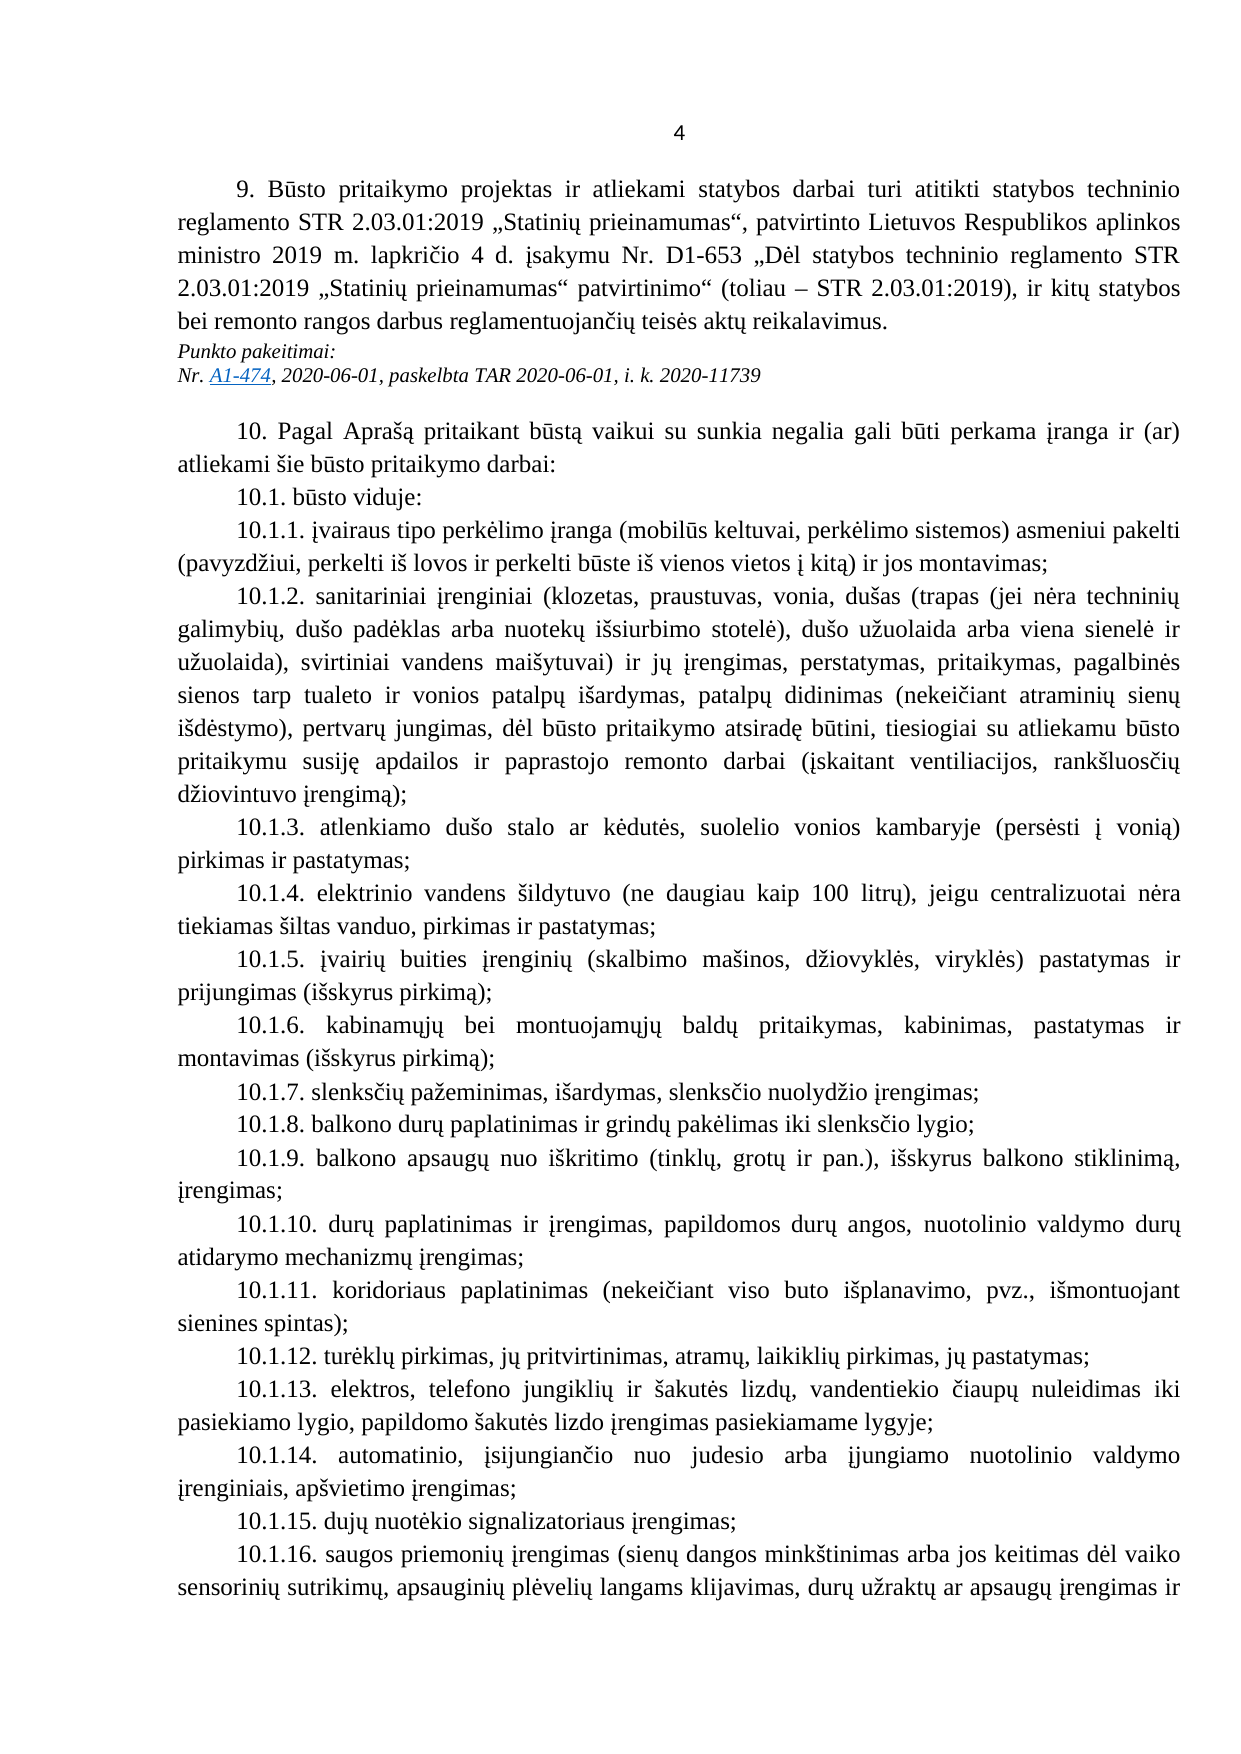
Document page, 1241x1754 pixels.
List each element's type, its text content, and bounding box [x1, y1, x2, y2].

text Nr. A1-474, 2020-06-01, paskelbta TAR 2020-06-01, i. k. 2020-11739 [177, 363, 1181, 387]
text 10.1.14. automatinio, įsijungiančio nuo judesio arba įjungiamo nuotolinio valdymo įrenginiais, apšvietimo įrengimas; [177, 1440, 1181, 1502]
text 10.1. būsto viduje: [177, 482, 1181, 511]
text 10.1.7. slenksčių pažeminimas, išardymas, slenksčio nuolydžio įrengimas; [177, 1077, 1181, 1105]
text 10.1.12. turėklų pirkimas, jų pritvirtinimas, atramų, laikiklių pirkimas, jų pastatymas; [177, 1341, 1181, 1369]
text 10.1.4. elektrinio vandens šildytuvo (ne daugiau kaip 100 litrų), jeigu centralizuotai nėra tiekiamas šiltas vanduo, pirkimas ir pastatymas; [177, 878, 1181, 940]
text 10.1.16. saugos priemonių įrengimas (sienų dangos minkštinimas arba jos keitimas dėl vaiko sensorinių sutrikimų, apsauginių plėvelių langams klijavimas, durų užraktų ar apsaugų įrengimas ir [177, 1539, 1181, 1601]
text 10.1.10. durų paplatinimas ir įrengimas, papildomos durų angos, nuotolinio valdymo durų atidarymo mechanizmų įrengimas; [177, 1209, 1181, 1270]
text 10.1.2. sanitariniai įrenginiai (klozetas, praustuvas, vonia, dušas (trapas (jei nėra techninių galimybių, dušo padėklas arba nuotekų išsiurbimo stotelė), dušo užuolaida arba viena sienelė ir užuolaida), svirtiniai vandens maišytuvai) ir jų įrengimas, perstatymas, pritaikymas, pagalbinės sienos tarp tualeto ir vonios patalpų išardymas, patalpų didinimas (nekeičiant atraminių sienų išdėstymo), pertvarų jungimas, dėl būsto pritaikymo atsiradę būtini, tiesiogiai su atliekamu būsto pritaikymu susiję apdailos ir paprastojo remonto darbai (įskaitant ventiliacijos, rankšluosčių džiovintuvo įrengimą); [177, 581, 1181, 808]
text 10.1.9. balkono apsaugų nuo iškritimo (tinklų, grotų ir pan.), išskyrus balkono stiklinimą, įrengimas; [177, 1143, 1181, 1204]
text 10.1.6. kabinamųjų bei montuojamųjų baldų pritaikymas, kabinimas, pastatymas ir montavimas (išskyrus pirkimą); [177, 1011, 1181, 1072]
text 10.1.11. koridoriaus paplatinimas (nekeičiant viso buto išplanavimo, pvz., išmontuojant sienines spintas); [177, 1275, 1181, 1336]
text 10.1.13. elektros, telefono jungiklių ir šakutės lizdų, vandentiekio čiaupų nuleidimas iki pasiekiamo lygio, papildomo šakutės lizdo įrengimas pasiekiamame lygyje; [177, 1374, 1181, 1436]
text 10.1.1. įvairaus tipo perkėlimo įranga (mobilūs keltuvai, perkėlimo sistemos) asmeniui pakelti (pavyzdžiui, perkelti iš lovos ir perkelti būste iš vienos vietos į kitą) ir jos montavimas; [177, 515, 1181, 577]
text 10.1.3. atlenkiamo dušo stalo ar kėdutės, suolelio vonios kambaryje (persėsti į vonią) pirkimas ir pastatymas; [177, 812, 1181, 874]
text 10. Pagal Aprašą pritaikant būstą vaikui su sunkia negalia gali būti perkama įranga ir (ar) atliekami šie būsto pritaikymo darbai: [177, 416, 1181, 478]
text 10.1.5. įvairių buities įrenginių (skalbimo mašinos, džiovyklės, viryklės) pastatymas ir prijungimas (išskyrus pirkimą); [177, 944, 1181, 1006]
text 10.1.8. balkono durų paplatinimas ir grindų pakėlimas iki slenksčio lygio; [177, 1109, 1181, 1138]
text 10.1.15. dujų nuotėkio signalizatoriaus įrengimas; [177, 1506, 1181, 1534]
text 9. Būsto pritaikymo projektas ir atliekami statybos darbai turi atitikti statybos techninio reglamento STR 2.03.01:2019 „Statinių prieinamumas“, patvirtinto Lietuvos Respublikos aplinkos ministro 2019 m. lapkričio 4 d. įsakymu Nr. D1-653 „Dėl statybos techninio reglamento STR 2.03.01:2019 „Statinių prieinamumas“ patvirtinimo“ (toliau – STR 2.03.01:2019), ir kitų statybos bei remonto rangos darbus reglamentuojančių teisės aktų reikalavimus. [177, 174, 1181, 335]
text Punkto pakeitimai: [177, 339, 1181, 363]
